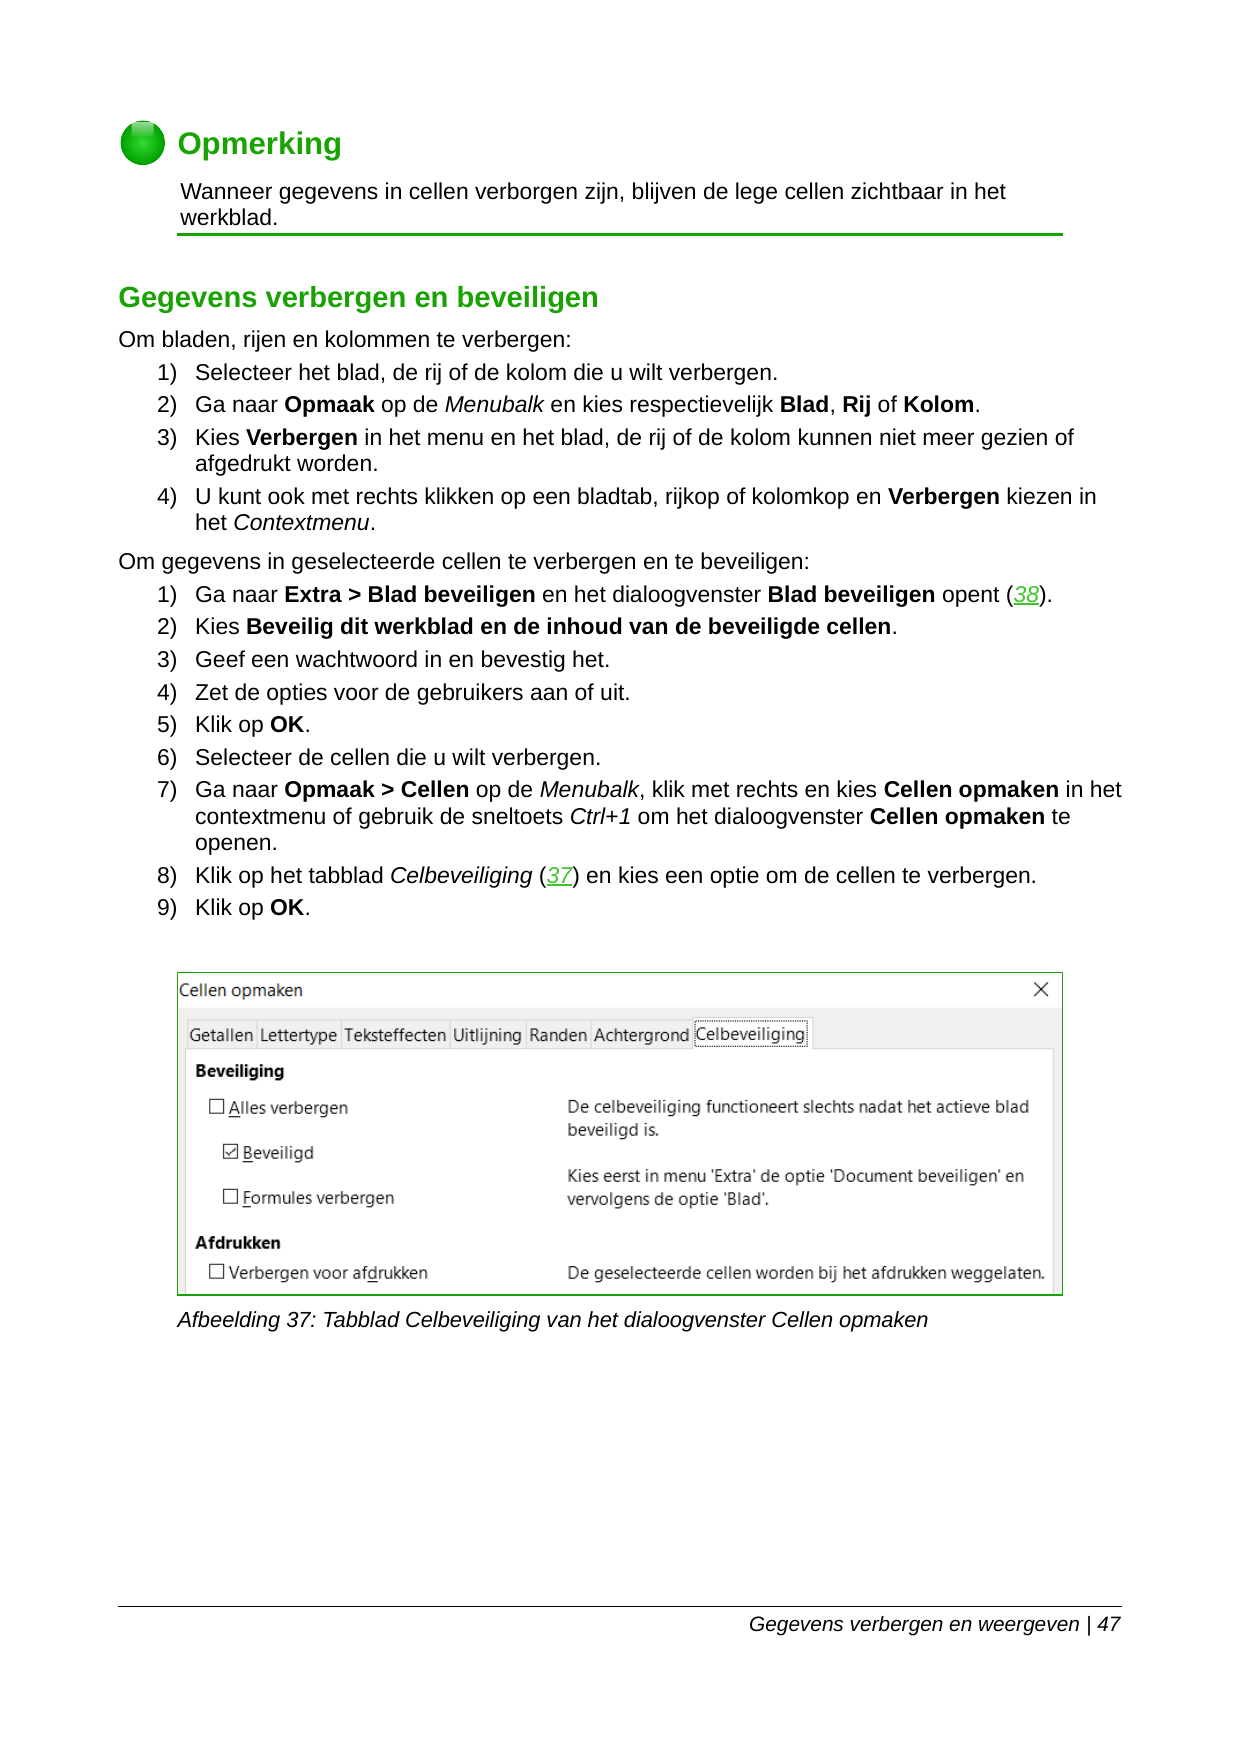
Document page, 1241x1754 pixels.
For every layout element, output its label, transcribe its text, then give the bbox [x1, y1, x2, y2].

text Wanneer gegevens in cellen verborgen zijn, blijven de lege cellen zichtbaar in het werkblad. [177, 175, 1063, 233]
list Geef een wachtwoord in en bevestig het. [177, 646, 1122, 672]
list U kunt ook met rechts klikken op een bladtab, rijkop of kolomkop en Verbergen kiezen in het Contextmenu. [177, 483, 1122, 535]
subtitle Opmerking [118, 118, 1122, 167]
list Ga naar Opmaak > Cellen op de Menubalk, klik met rechts en kies Cellen opmaken in het contextmenu of gebruik de sneltoets Ctrl+1 om het dialoogvenster Cellen opmaken te openen. [177, 776, 1122, 855]
list Kies Beveilig dit werkblad en de inhoud van de beveiligde cellen. [177, 613, 1122, 639]
text Afbeelding 37: Tabblad Celbeveiliging van het dialoogvenster Cellen opmaken [177, 1296, 1063, 1332]
list Kies Verbergen in het menu en het blad, de rij of de kolom kunnen niet meer gezien of afgedrukt worden. [177, 424, 1122, 476]
picture [178, 973, 1062, 1294]
list Klik op het tabblad Celbeveiliging (Afbeelding 37) en kies een optie om de cellen te verbergen. [177, 862, 1122, 888]
list Ga naar Extra > Blad beveiligen en het dialoogvenster Blad beveiligen opent (Afbeelding 38). [177, 581, 1122, 607]
list Ga naar Opmaak op de Menubalk en kies respectievelijk Blad, Rij of Kolom. [177, 391, 1122, 417]
list Klik op OK. [177, 894, 1122, 921]
list Om bladen, rijen en kolommen te verbergen: [118, 326, 1122, 352]
list Selecteer de cellen die u wilt verbergen. [177, 744, 1122, 770]
list Selecteer het blad, de rij of de kolom die u wilt verbergen. [177, 358, 1122, 385]
list Klik op OK. [177, 711, 1122, 737]
list Zet de opties voor de gebruikers aan of uit. [177, 678, 1122, 705]
list Om gegevens in geselecteerde cellen te verbergen en te beveiligen: [118, 548, 1122, 574]
subtitle Gegevens verbergen en beveiligen [118, 280, 1122, 313]
